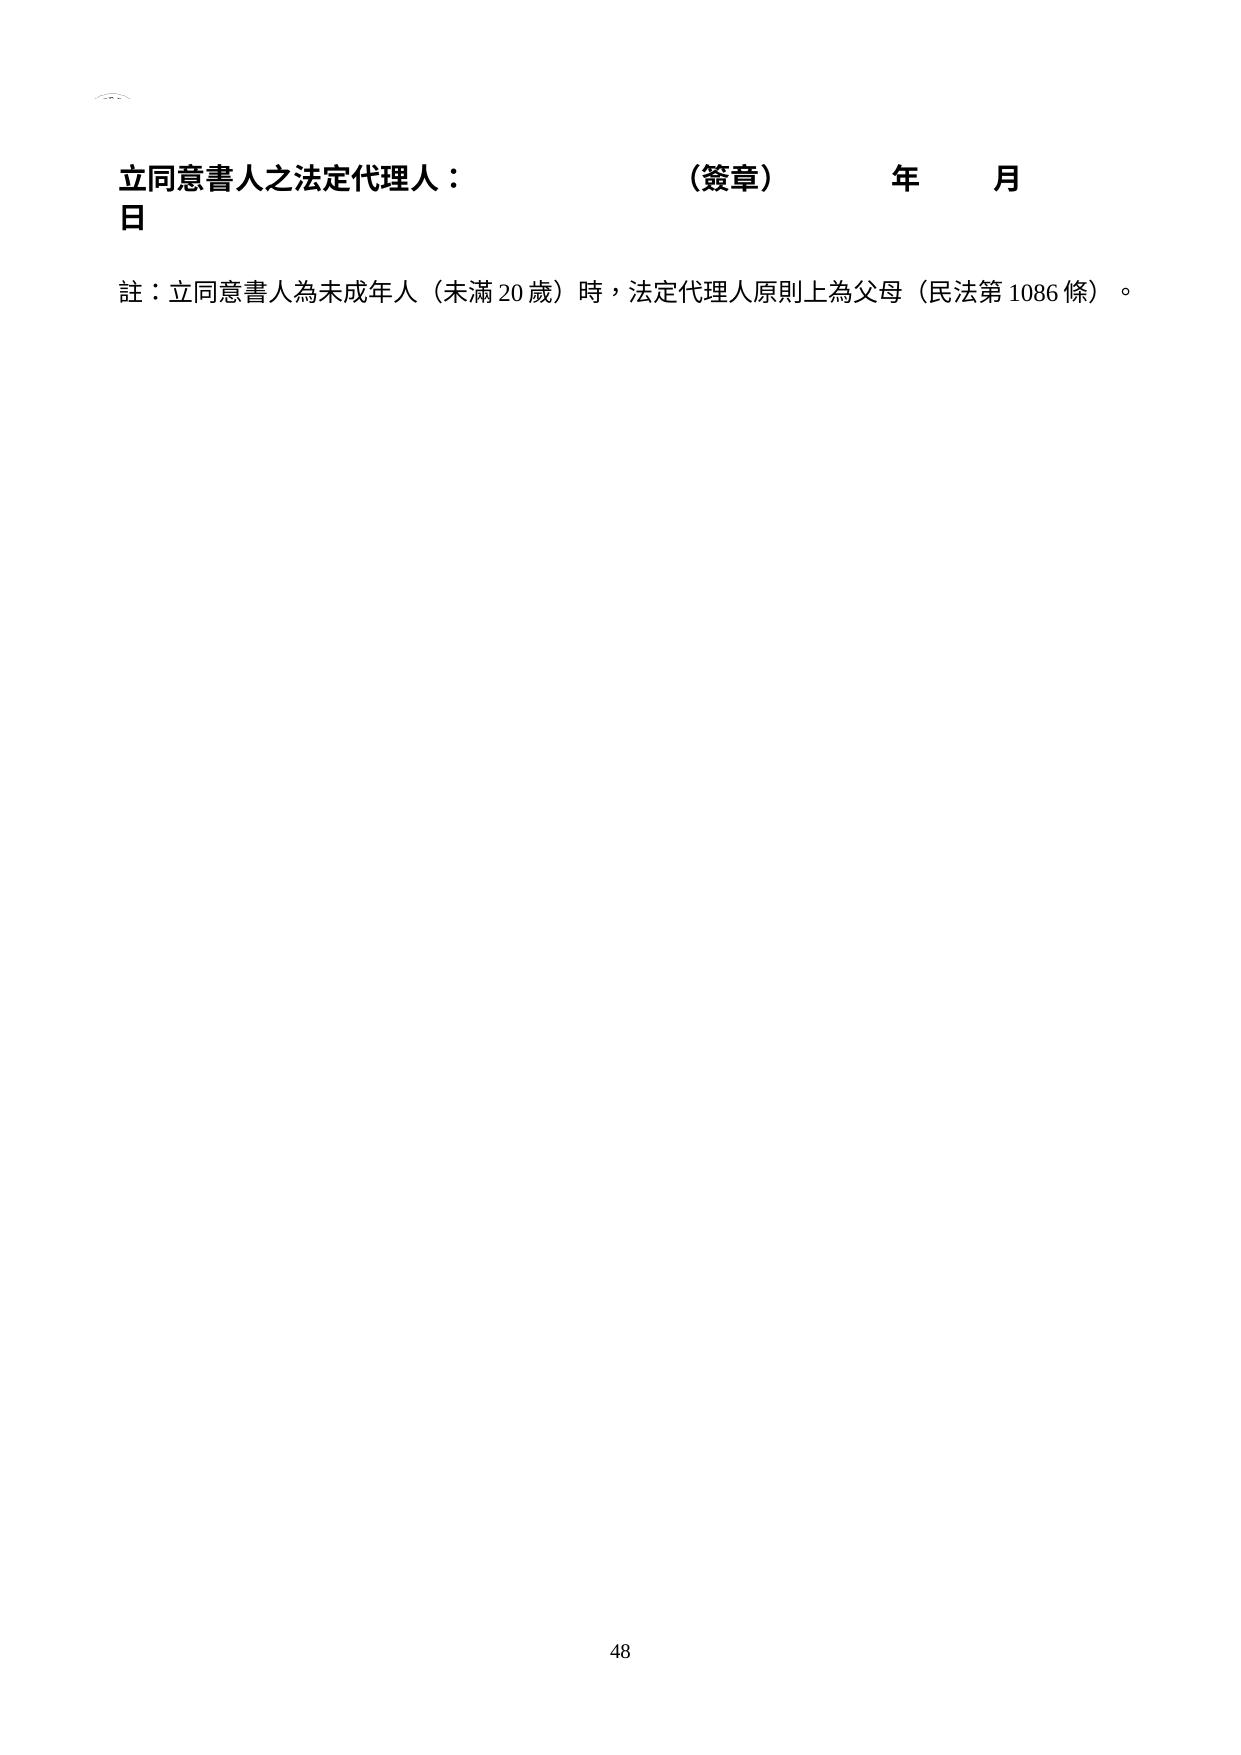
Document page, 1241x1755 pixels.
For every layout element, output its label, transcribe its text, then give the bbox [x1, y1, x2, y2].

text 註：立同意書人為未成年人（未滿20歲）時，法定代理人原則上為父母（民法第1086條）。 [118, 272, 1137, 308]
text 立同意書人之法定代理人： （簽章） 年 月 日 [118, 158, 1122, 237]
